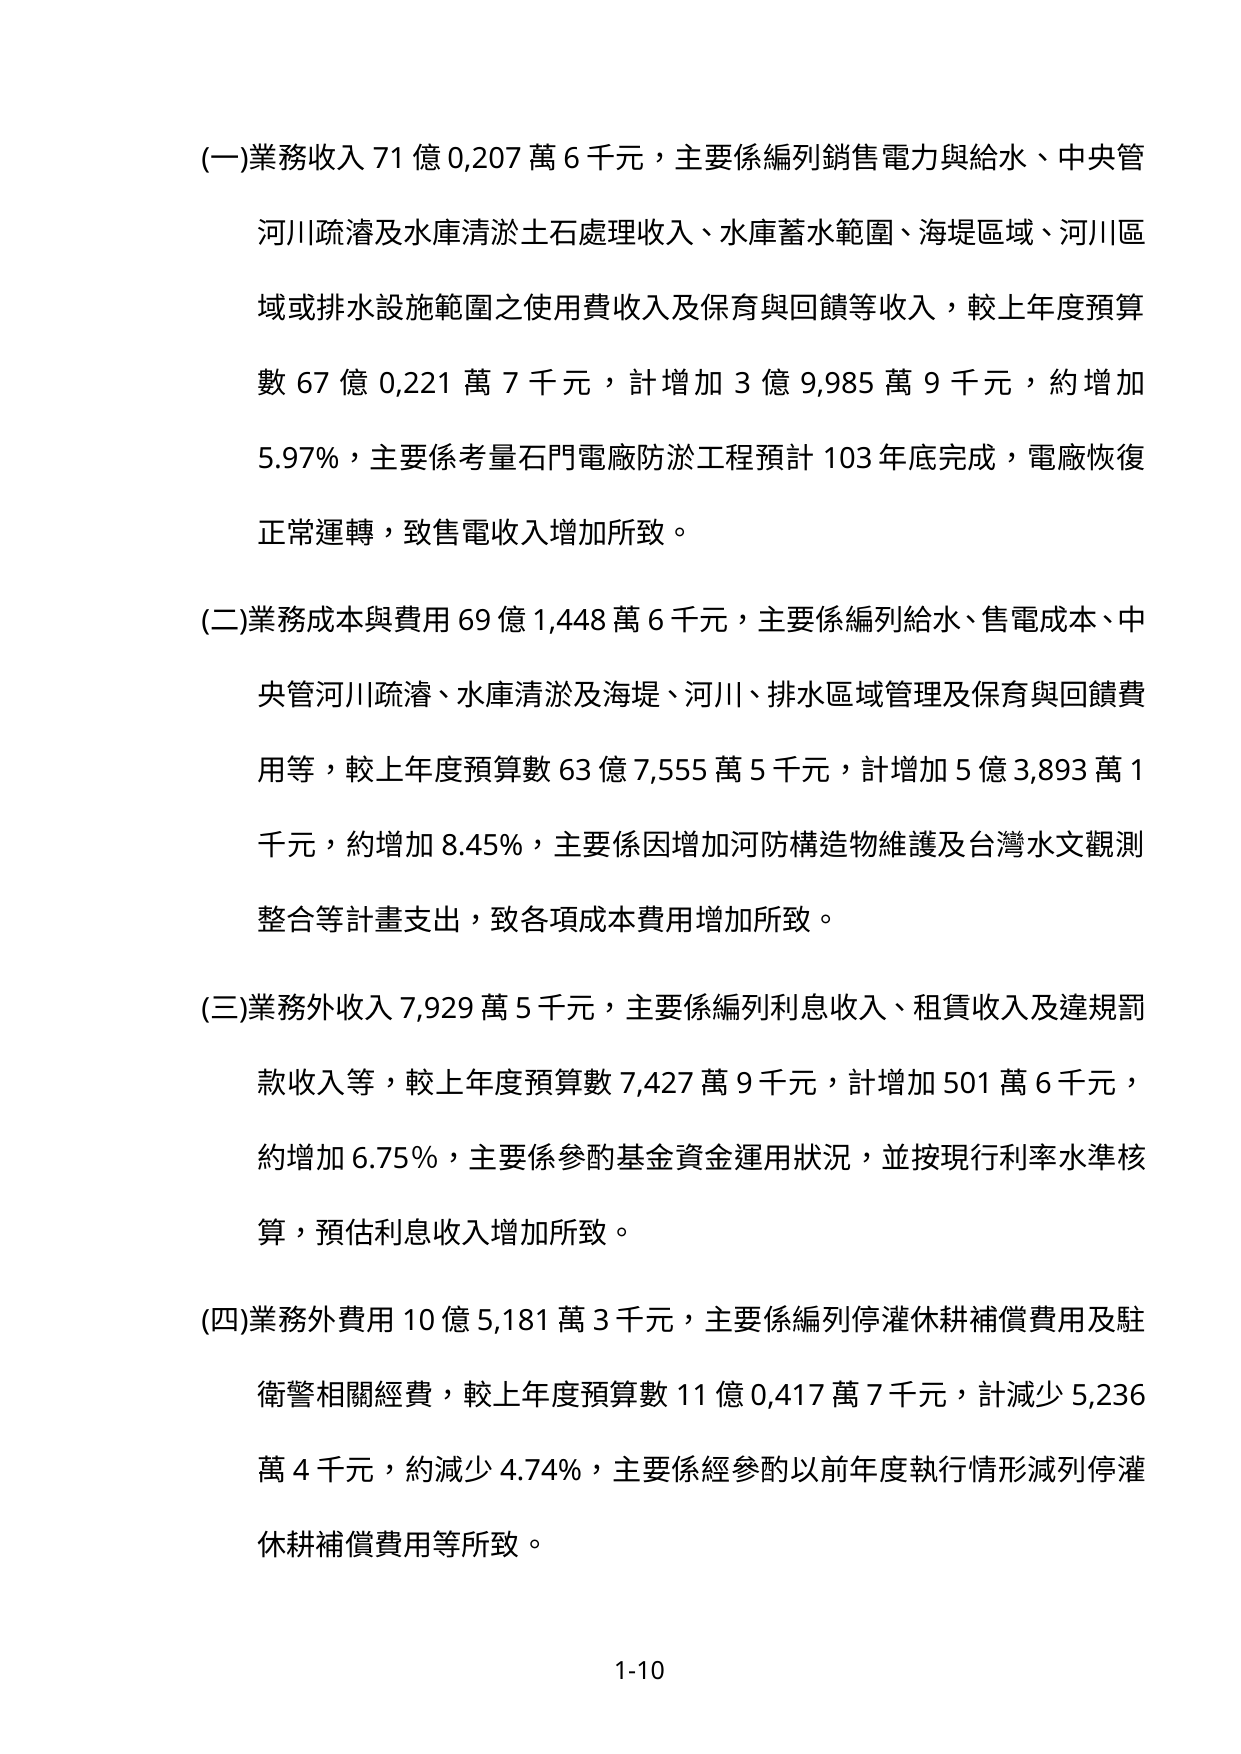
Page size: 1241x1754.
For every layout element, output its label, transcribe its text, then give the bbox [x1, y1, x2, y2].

text (一)業務收入71億0,207萬6千元，主要係編列銷售電力與給水、中央管河川疏濬及水庫清淤土石處理收入、水庫蓄水範圍、海堤區域、河川區域或排水設施範圍之使用費收入及保育與回饋等收入，較上年度預算數67億0,221萬7千元，計增加3億9,985萬9千元，約增加5.97%，主要係考量石門電廠防淤工程預計103年底完成，電廠恢復正常運轉，致售電收入增加所致。 [201, 118, 1146, 568]
text (四)業務外費用10億5,181萬3千元，主要係編列停灌休耕補償費用及駐衛警相關經費，較上年度預算數11億0,417萬7千元，計減少5,236萬4千元，約減少4.74%，主要係經參酌以前年度執行情形減列停灌休耕補償費用等所致。 [201, 1281, 1146, 1581]
text (二)業務成本與費用69億1,448萬6千元，主要係編列給水、售電成本、中央管河川疏濬、水庫清淤及海堤、河川、排水區域管理及保育與回饋費用等，較上年度預算數63億7,555萬5千元，計增加5億3,893萬1千元，約增加8.45%，主要係因增加河防構造物維護及台灣水文觀測整合等計畫支出，致各項成本費用增加所致。 [201, 581, 1146, 956]
text (三)業務外收入7,929萬5千元，主要係編列利息收入、租賃收入及違規罰款收入等，較上年度預算數7,427萬9千元，計增加501萬6千元，約增加6.75％，主要係參酌基金資金運用狀況，並按現行利率水準核算，預估利息收入增加所致。 [201, 968, 1146, 1268]
